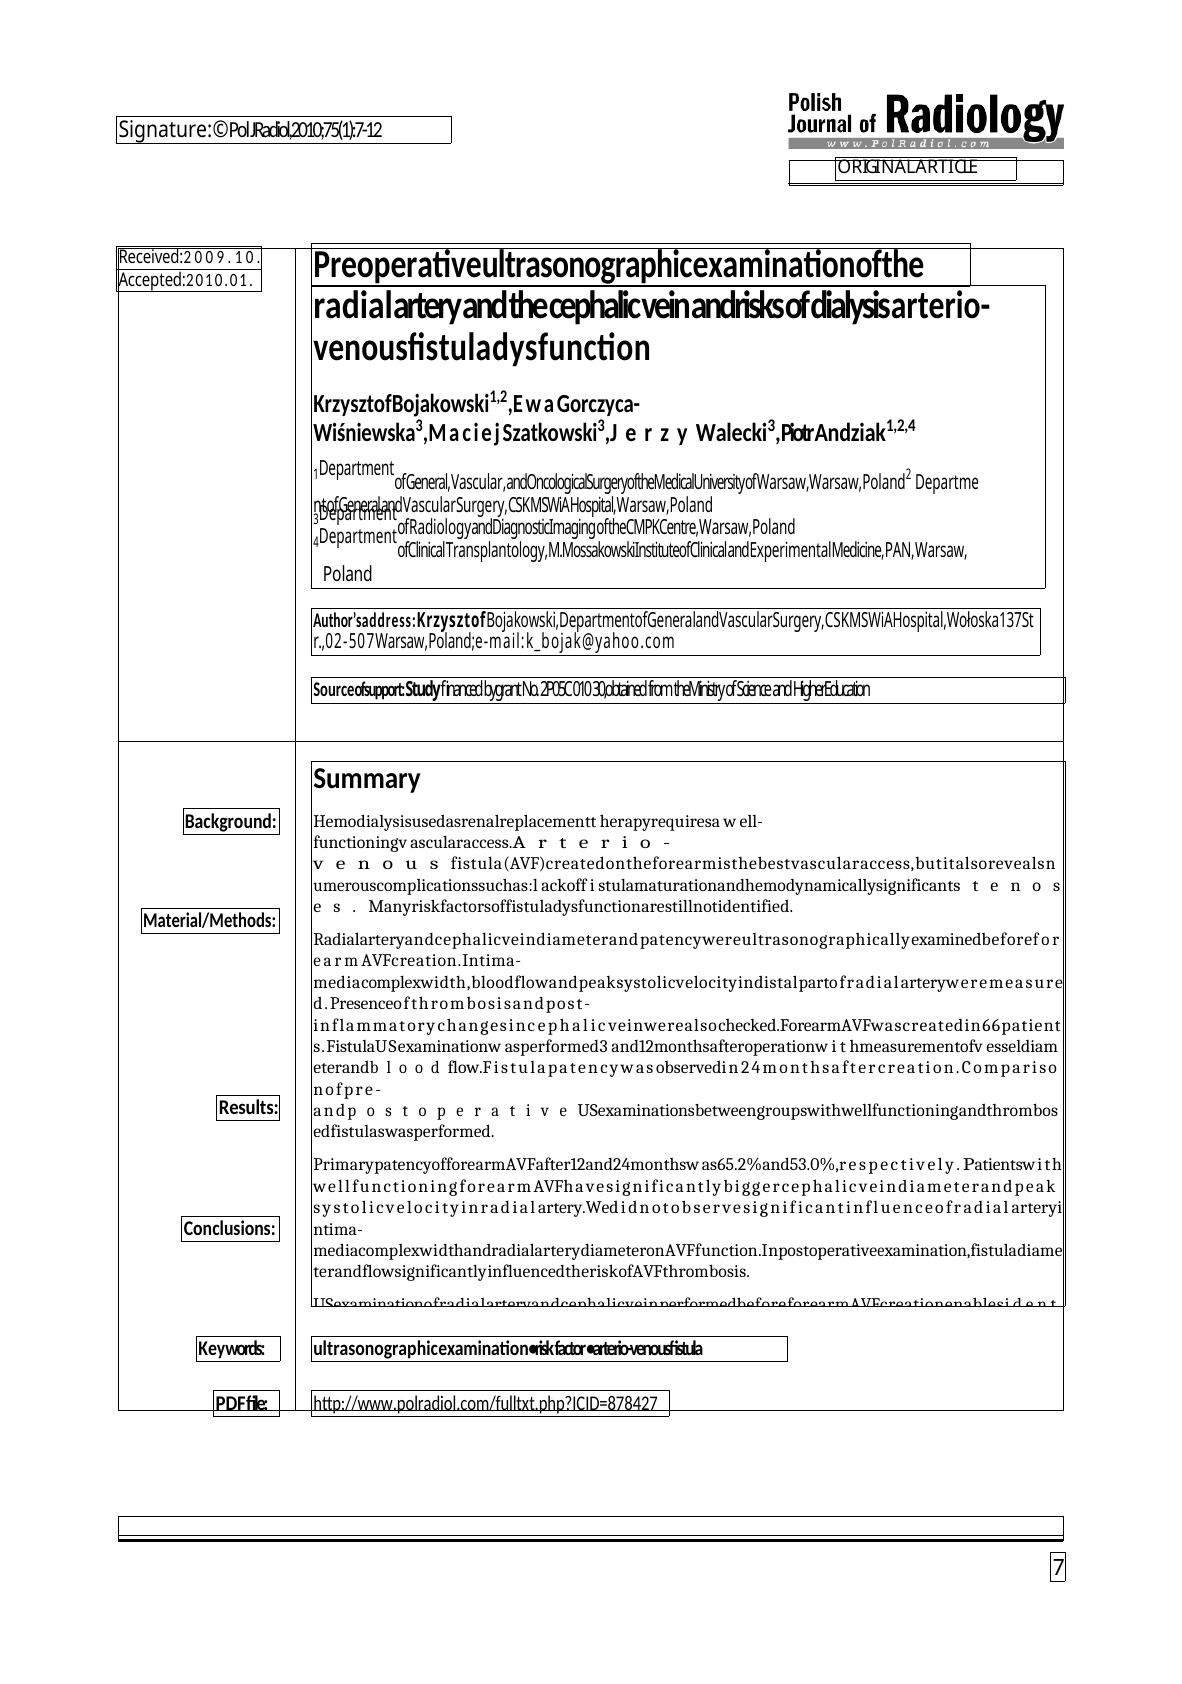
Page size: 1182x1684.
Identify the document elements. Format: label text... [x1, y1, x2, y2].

text ultrasonographicexamination•riskfactor•arterio-venousfistula [313, 1337, 787, 1361]
text ORIGINALARTICLE [837, 161, 1016, 178]
text [215, 1411, 279, 1415]
text 1DepartmentofGeneral,Vascular,andOncologicalSurgeryoftheMedicalUniversityofWarsaw,Warsaw,Poland2DepartmentofGeneralandVascularSurgery,CSKMSWiAHospital,Warsaw,Poland [313, 471, 985, 517]
text [313, 244, 970, 248]
text Preoperativeultrasonographicexaminationofthe [313, 249, 970, 285]
text Keywords: [198, 1337, 279, 1361]
text Summary [313, 762, 1063, 795]
text Sourceofsupport:StudyfinancedbygrantNo.2P05C01030,obtainedfromtheMinistryofScienceandHigherEducation [313, 678, 1063, 702]
text 7 [1052, 1553, 1065, 1581]
text Material/Methods: [143, 909, 279, 933]
text PDFfile: [215, 1391, 279, 1410]
text Signature:©PolJRadiol,2010;75(1):7-12 [118, 117, 451, 143]
text 4DepartmentofClinicalTransplantology,M.MossakowskiInstituteofClinicalandExperimentalMedicine,PAN,Warsaw, [313, 539, 1044, 562]
text http://www.polradiol.com/fulltxt.php?ICID=878427 [313, 1391, 669, 1410]
text USexaminationofradialarteryandcephalicveinperformedbeforeforearmAVFcreationenablesidentificationofpatientswithgreaterriskoffistuladysfunction.Cephalicveindiameterandpeaksystolicvelocityareprognosticfactorsoffistulafunction.ControlpostoperativeUSexaminationofforearmfistulaenablesdetectionofAVFatriskofthrombosis. [313, 1295, 1063, 1306]
text Conclusions: [184, 1217, 279, 1241]
text 3DepartmentofRadiologyandDiagnosticImagingoftheCMPKCentre,Warsaw,Poland [313, 517, 1044, 539]
text Results: [219, 1096, 279, 1119]
text [313, 1411, 669, 1415]
text PrimarypatencyofforearmAVFafter12and24monthswas65.2%and53.0%,respectively.PatientswithwellfunctioningforearmAVFhavesignificantlybiggercephalicveindiameterandpeaksystolicvelocityinradialartery.Wedidnotobservesignificantinfluenceofradialarteryintima-mediacomplexwidthandradialarterydiameteronAVFfunction.Inpostoperativeexamination,fistuladiameterandflowsignificantlyinfluencedtheriskofAVFthrombosis. [313, 1155, 1063, 1282]
text radialarteryandthecephalicveinandrisksofdialysisarterio-venousfistuladysfunction [313, 286, 1043, 368]
text Received:2009.10.14 [119, 249, 261, 269]
text KrzysztofBojakowski1,2,EwaGorczyca-Wiśniewska3,MaciejSzatkowski3,JerzyWalecki3,PiotrAndziak1,2,4 [313, 389, 958, 448]
picture [788, 90, 1065, 149]
text Background: [184, 809, 279, 833]
text Poland [323, 562, 1044, 586]
text Author’saddress:KrzysztofBojakowski,DepartmentofGeneralandVascularSurgery,CSKMSWiAHospital,Wołoska137Str.,02-507Warsaw,Poland;e-mail:k_bojak@yahoo.com [313, 611, 1038, 652]
text Hemodialysisusedasrenalreplacementtherapyrequiresawell-functioningvascularaccess.Arterio-venousfistula(AVF)createdontheforearmisthebestvascularaccess,butitalsorevealsnumerouscomplicationssuchas:lackoffistulamaturationandhemodynamicallysignificantstenoses.Manyriskfactorsoffistuladysfunctionarestillnotidentified. [313, 811, 1063, 917]
text RadialarteryandcephalicveindiameterandpatencywereultrasonographicallyexaminedbeforeforearmAVFcreation.Intima-mediacomplexwidth,bloodflowandpeaksystolicvelocityindistalpartofradialarteryweremeasured.Presenceofthrombosisandpost-inflammatorychangesincephalicveinwerealsochecked.ForearmAVFwascreatedin66patients.FistulaUSexaminationwasperformed3and12monthsafteroperationwithmeasurementofvesseldiameterandbloodflow.Fistulapatencywasobservedin24monthsaftercreation.Comparisonofpre-andpostoperativeUSexaminationsbetweengroupswithwellfunctioningandthrombosedfistulaswasperformed. [313, 929, 1063, 1142]
text Accepted:2010.01.05 [119, 270, 261, 291]
